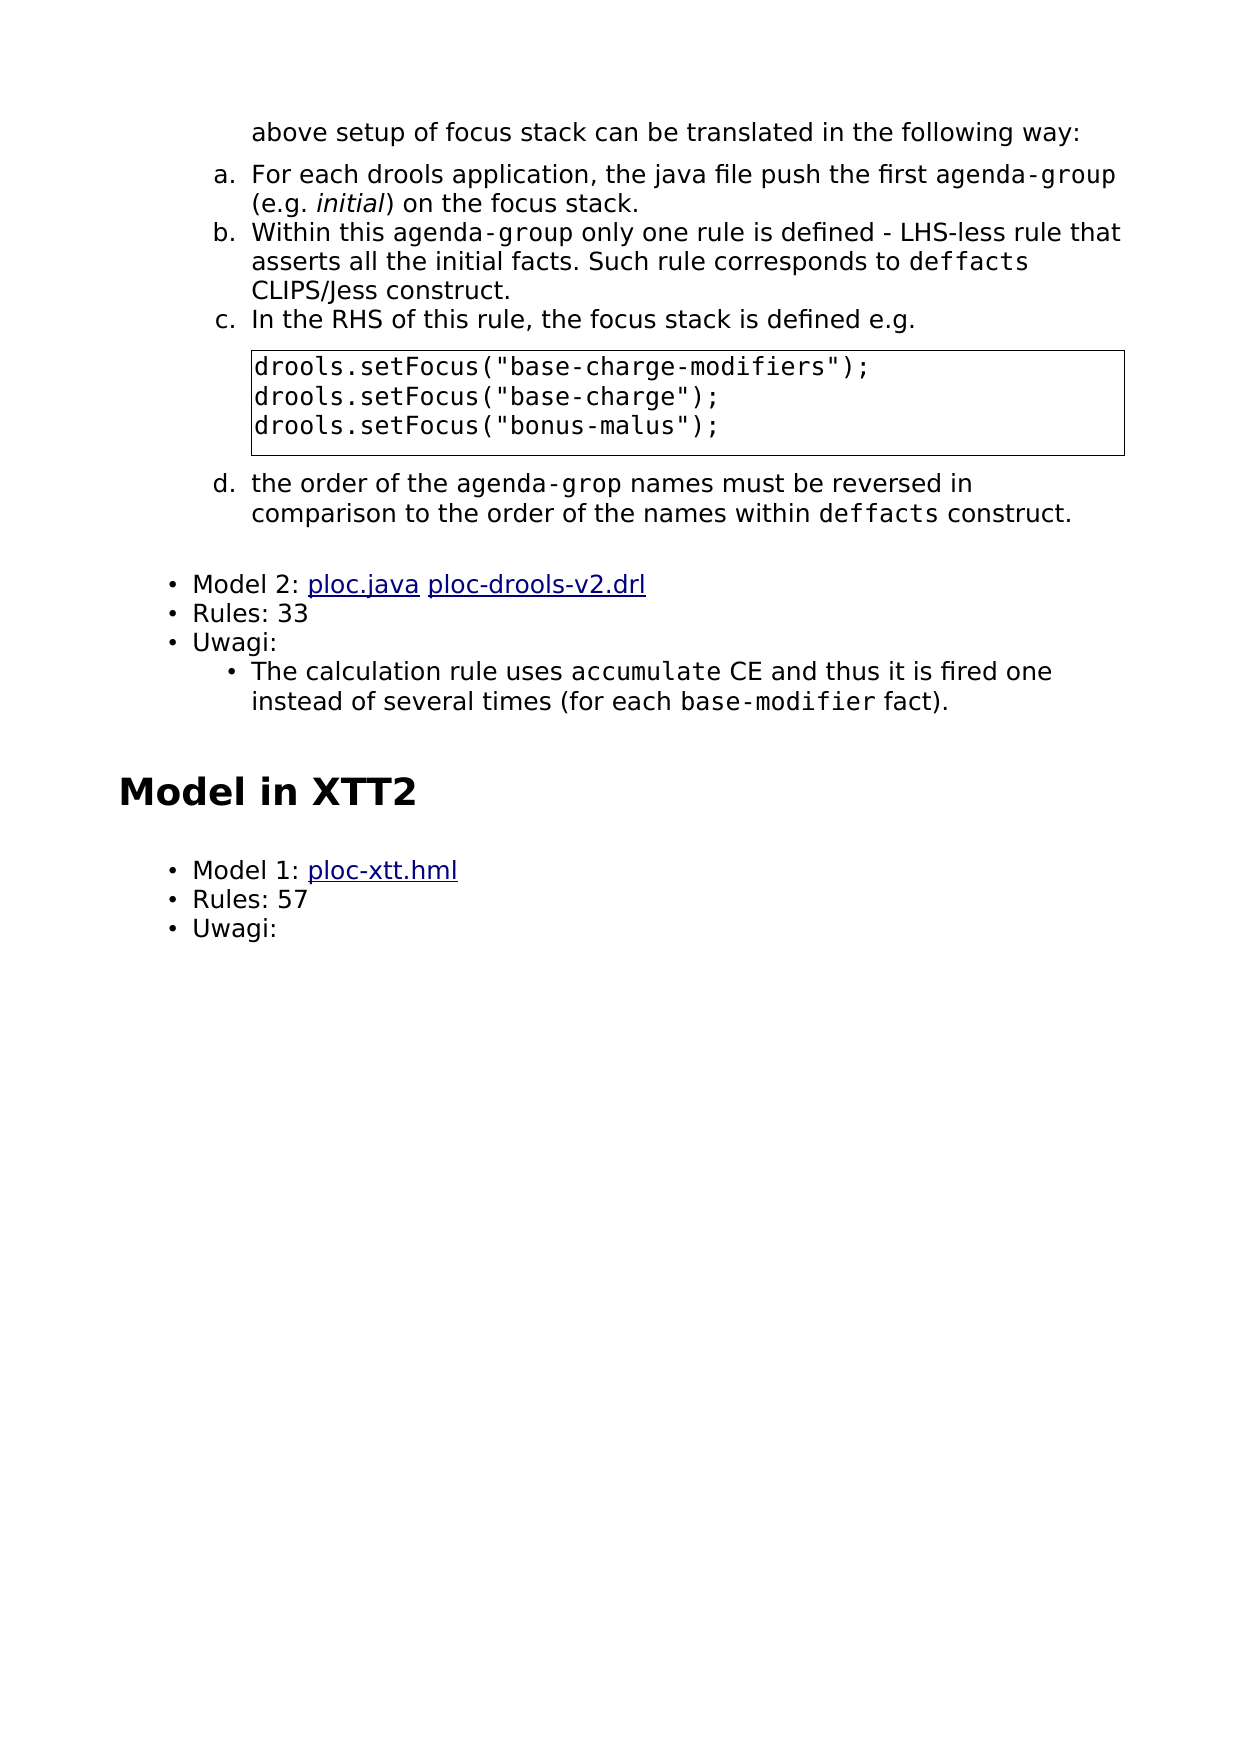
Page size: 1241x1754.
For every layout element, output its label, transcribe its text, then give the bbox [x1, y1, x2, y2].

list Rules: 57 [177, 885, 1122, 914]
list Model 1: ploc-xtt.hml [177, 856, 1122, 885]
list The calculation rule uses accumulate CE and thus it is fired one instead of several times (for each base-modifier fact). [236, 657, 1122, 716]
list above setup of focus stack can be translated in the following way: [236, 118, 1122, 147]
list Uwagi: [177, 628, 1122, 657]
list Within this agenda-group only one rule is defined - LHS-less rule that asserts all the initial facts. Such rule corresponds to deffacts CLIPS/Jess construct. [236, 218, 1122, 306]
list Model 2: ploc.java ploc-drools-v2.drl [177, 570, 1122, 599]
subtitle Model in XTT2 [118, 770, 1122, 814]
list In the RHS of this rule, the focus stack is defined e.g. [236, 306, 1122, 335]
list the order of the agenda-grop names must be reversed in comparison to the order of the names within deffacts construct. [236, 470, 1122, 528]
table_header drools.setFocus("base-charge-modifiers"); drools.setFocus("base-charge"); drools.setFocus("bonus-malus"); [252, 351, 1124, 455]
list Rules: 33 [177, 599, 1122, 628]
list For each drools application, the java file push the first agenda-group (e.g. initial) on the focus stack. [236, 160, 1122, 218]
list Uwagi: [177, 914, 1122, 943]
